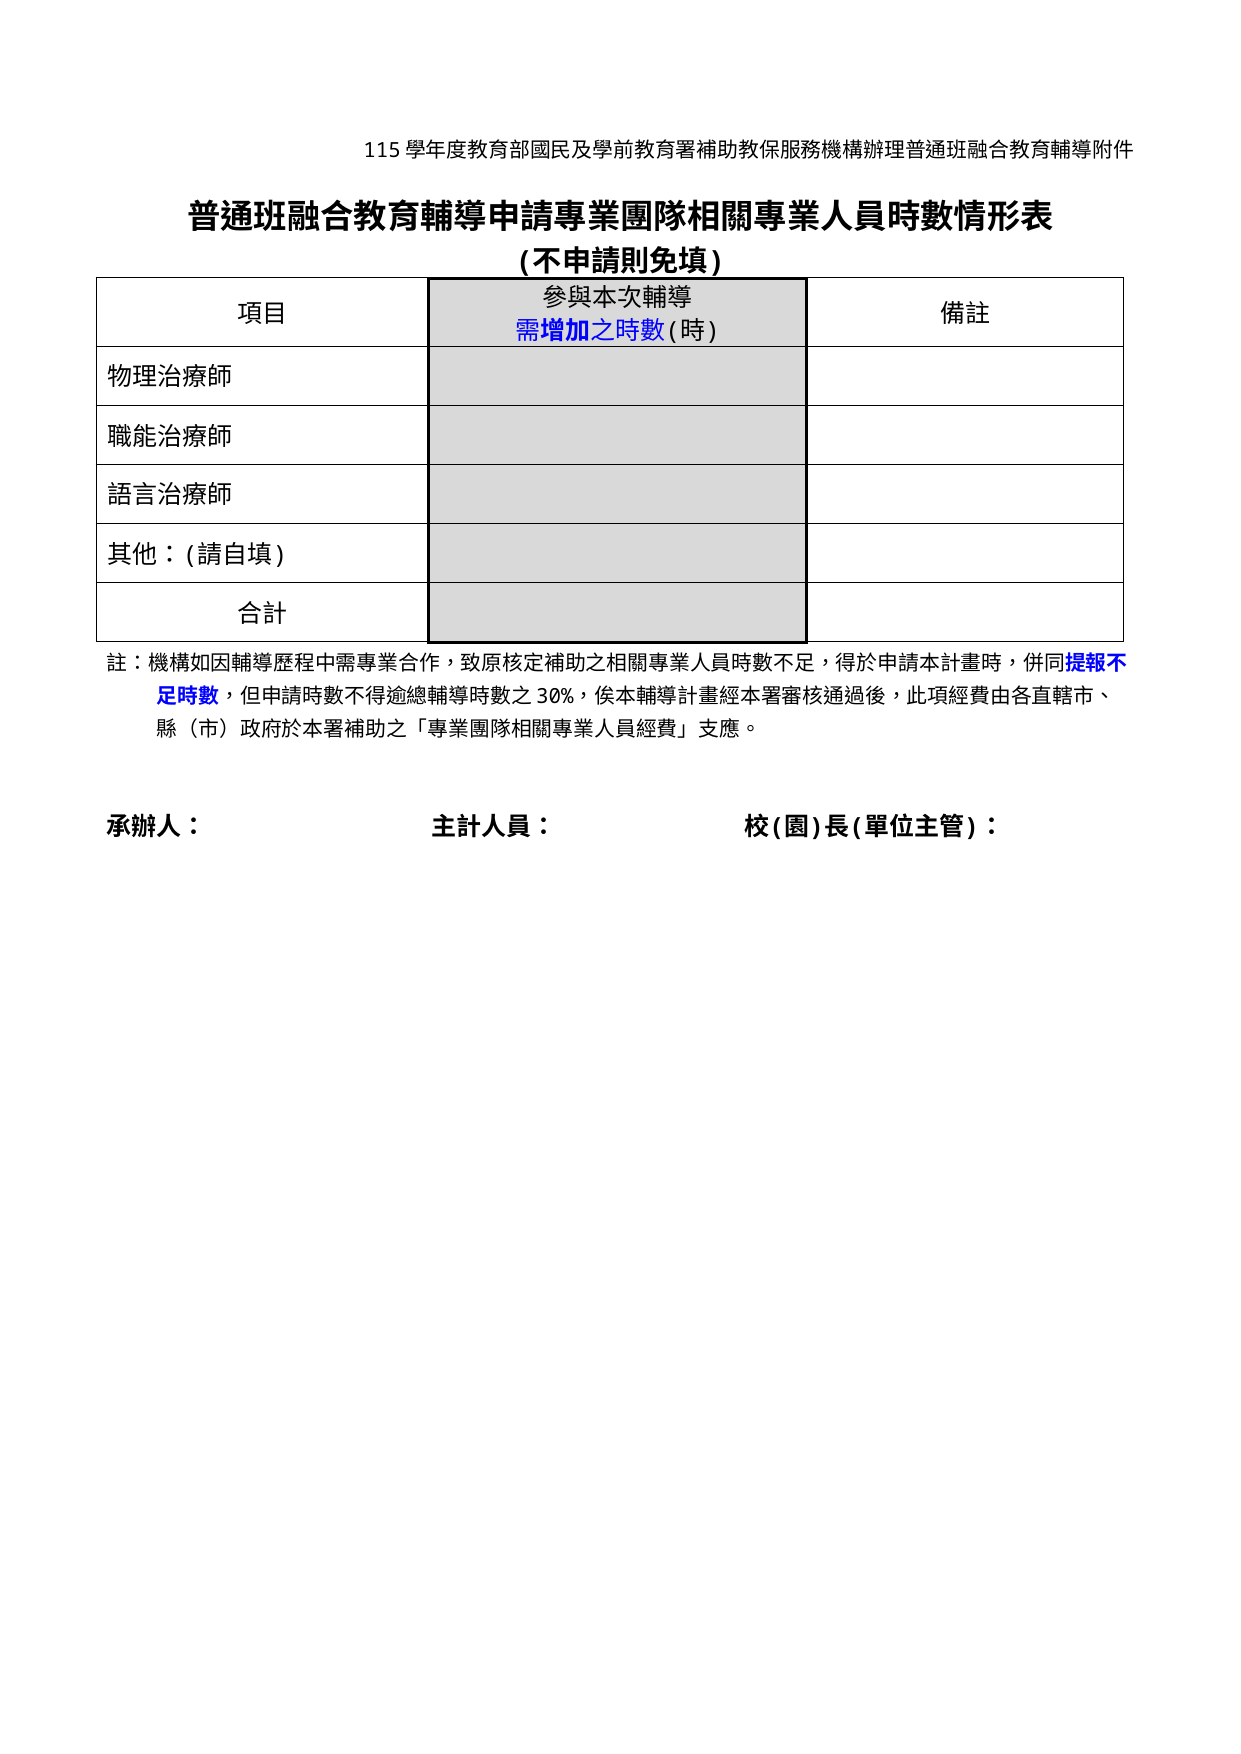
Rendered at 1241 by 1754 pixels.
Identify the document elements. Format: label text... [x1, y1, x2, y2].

table_cell [808, 465, 1123, 523]
table_cell [808, 347, 1123, 405]
table_cell 職能治療師 [97, 406, 427, 464]
table_cell [430, 524, 805, 582]
table_header 參與本次輔導 需增加之時數(時) [430, 280, 805, 346]
table_header 備註 [808, 278, 1123, 346]
table_cell 物理治療師 [97, 347, 427, 405]
table_cell [808, 583, 1123, 641]
text (不申請則免填) [106, 248, 1134, 277]
text 普通班融合教育輔導申請專業團隊相關專業人員時數情形表 [106, 202, 1134, 235]
table_cell [808, 406, 1123, 464]
table_cell [430, 583, 805, 641]
table_cell [430, 465, 805, 523]
table_cell [430, 406, 805, 464]
table_cell [430, 347, 805, 405]
table_header 項目 [97, 278, 427, 346]
text 註：機構如因輔導歷程中需專業合作，致原核定補助之相關專業人員時數不足，得於申請本計畫時，併同提報不足時數，但申請時數不得逾總輔導時數之30%，俟本輔導計畫經本署審核通過後，此項經費由各直轄市、縣（市）政府於本署補助之「專業團隊相關專業人員經費」支應。 [106, 644, 1134, 743]
text 承辦人： 主計人員： 校(園)長(單位主管)： [106, 809, 1134, 842]
table_cell [808, 524, 1123, 582]
table_cell 其他：(請自填) [97, 524, 427, 582]
table_cell 語言治療師 [97, 465, 427, 523]
table_cell 合計 [97, 583, 427, 641]
text 115學年度教育部國民及學前教育署補助教保服務機構辦理普通班融合教育輔導附件 [106, 131, 1134, 164]
